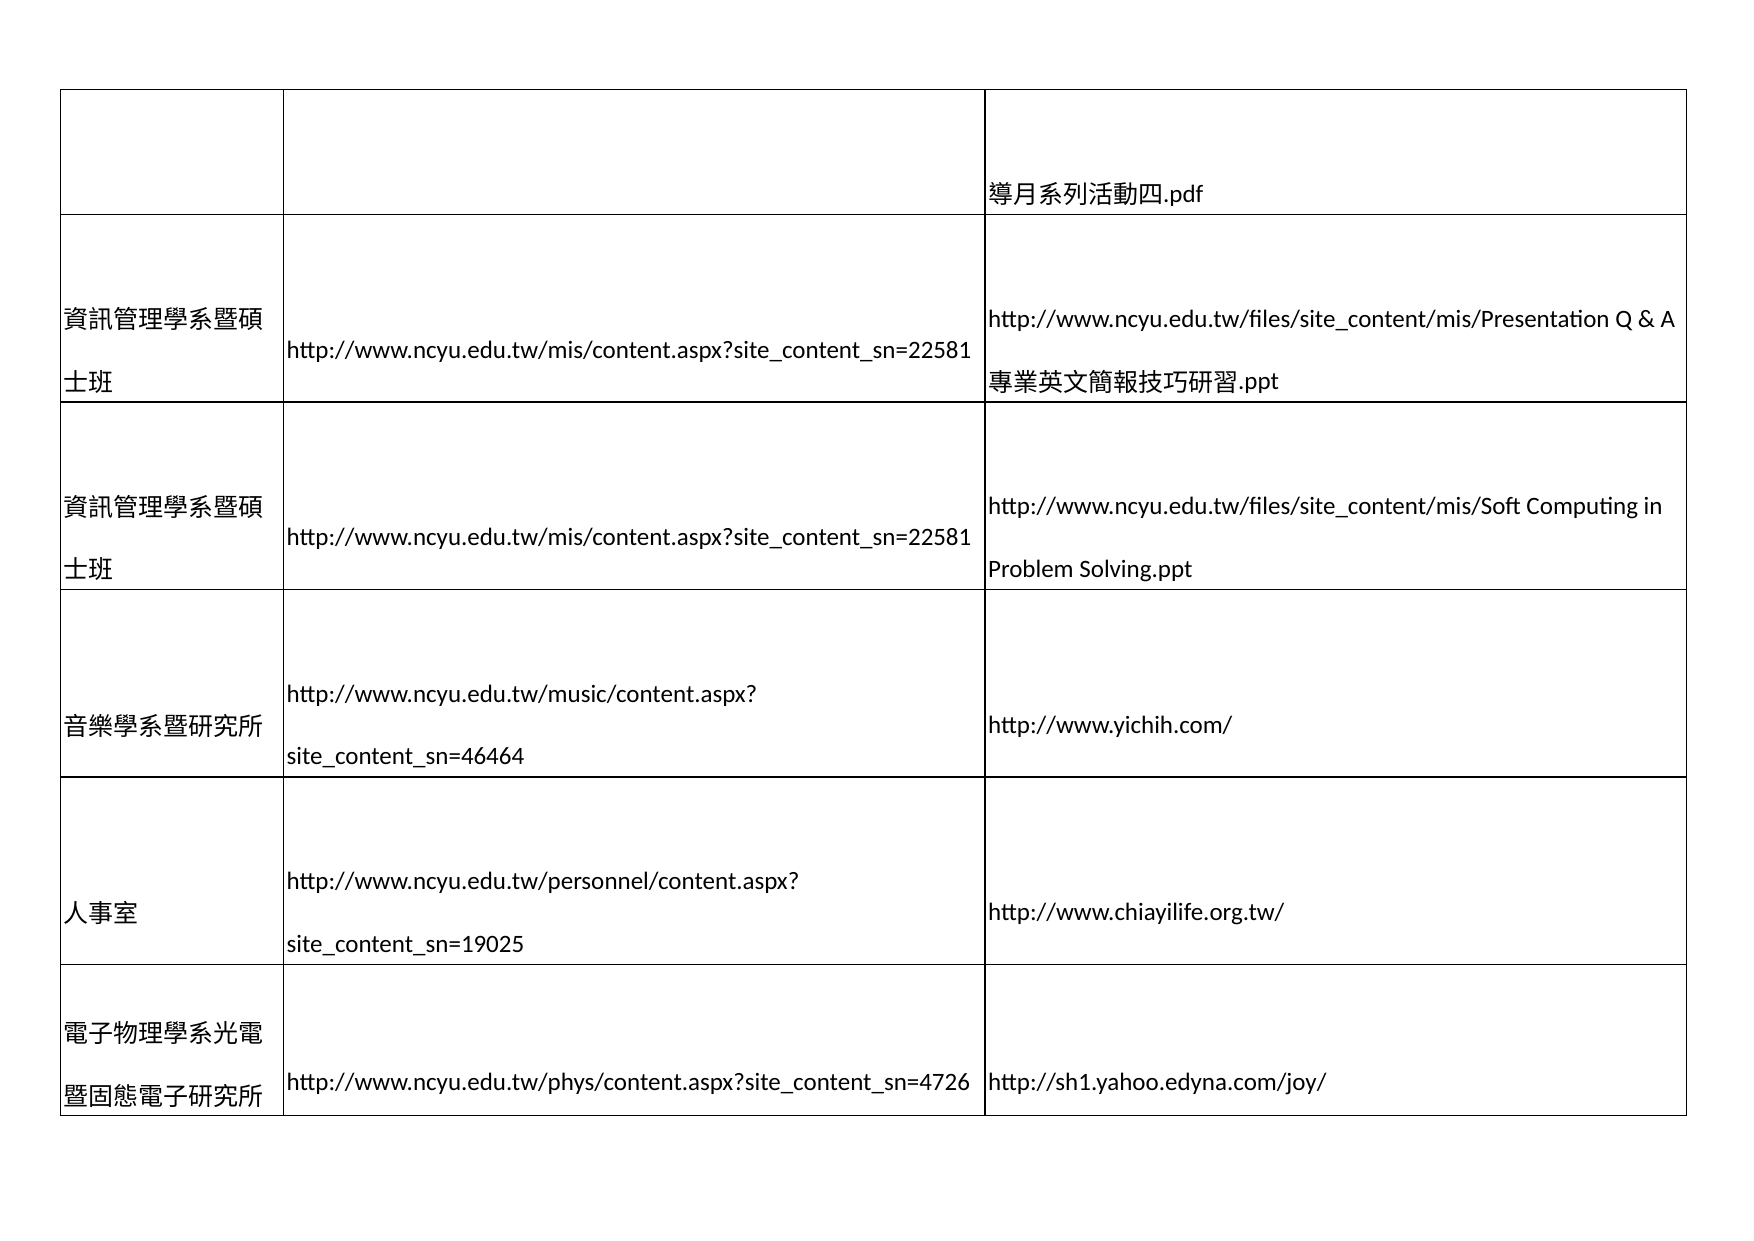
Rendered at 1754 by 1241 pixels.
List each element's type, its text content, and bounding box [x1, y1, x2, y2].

table_cell http://www.chiayilife.org.tw/ [986, 778, 1686, 964]
table_cell [61, 90, 283, 214]
table_cell http://www.yichih.com/ [986, 590, 1686, 776]
table_cell http://www.ncyu.edu.tw/files/site_content/mis/Presentation Q & A專業英文簡報技巧研習.ppt [986, 215, 1686, 401]
table_cell http://www.ncyu.edu.tw/files/site_content/mis/Soft Computing in Problem Solving.ppt [986, 403, 1686, 589]
table_cell http://www.ncyu.edu.tw/mis/content.aspx?site_content_sn=22581 [284, 403, 984, 589]
table_cell 資訊管理學系暨碩士班 [61, 215, 283, 401]
table_cell http://www.ncyu.edu.tw/phys/content.aspx?site_content_sn=4726 [284, 965, 984, 1115]
table_cell 資訊管理學系暨碩士班 [61, 403, 283, 589]
table_cell http://www.ncyu.edu.tw/music/content.aspx?site_content_sn=46464 [284, 590, 984, 776]
table_cell http://www.ncyu.edu.tw/mis/content.aspx?site_content_sn=22581 [284, 215, 984, 401]
table_cell http://sh1.yahoo.edyna.com/joy/ [986, 965, 1686, 1115]
table_cell 電子物理學系光電暨固態電子研究所 [61, 965, 283, 1115]
table_cell 音樂學系暨研究所 [61, 590, 283, 776]
table_cell 人事室 [61, 778, 283, 964]
table_cell [284, 90, 984, 214]
table_cell http://www.ncyu.edu.tw/personnel/content.aspx?site_content_sn=19025 [284, 778, 984, 964]
table_cell 導月系列活動四.pdf [986, 90, 1686, 214]
